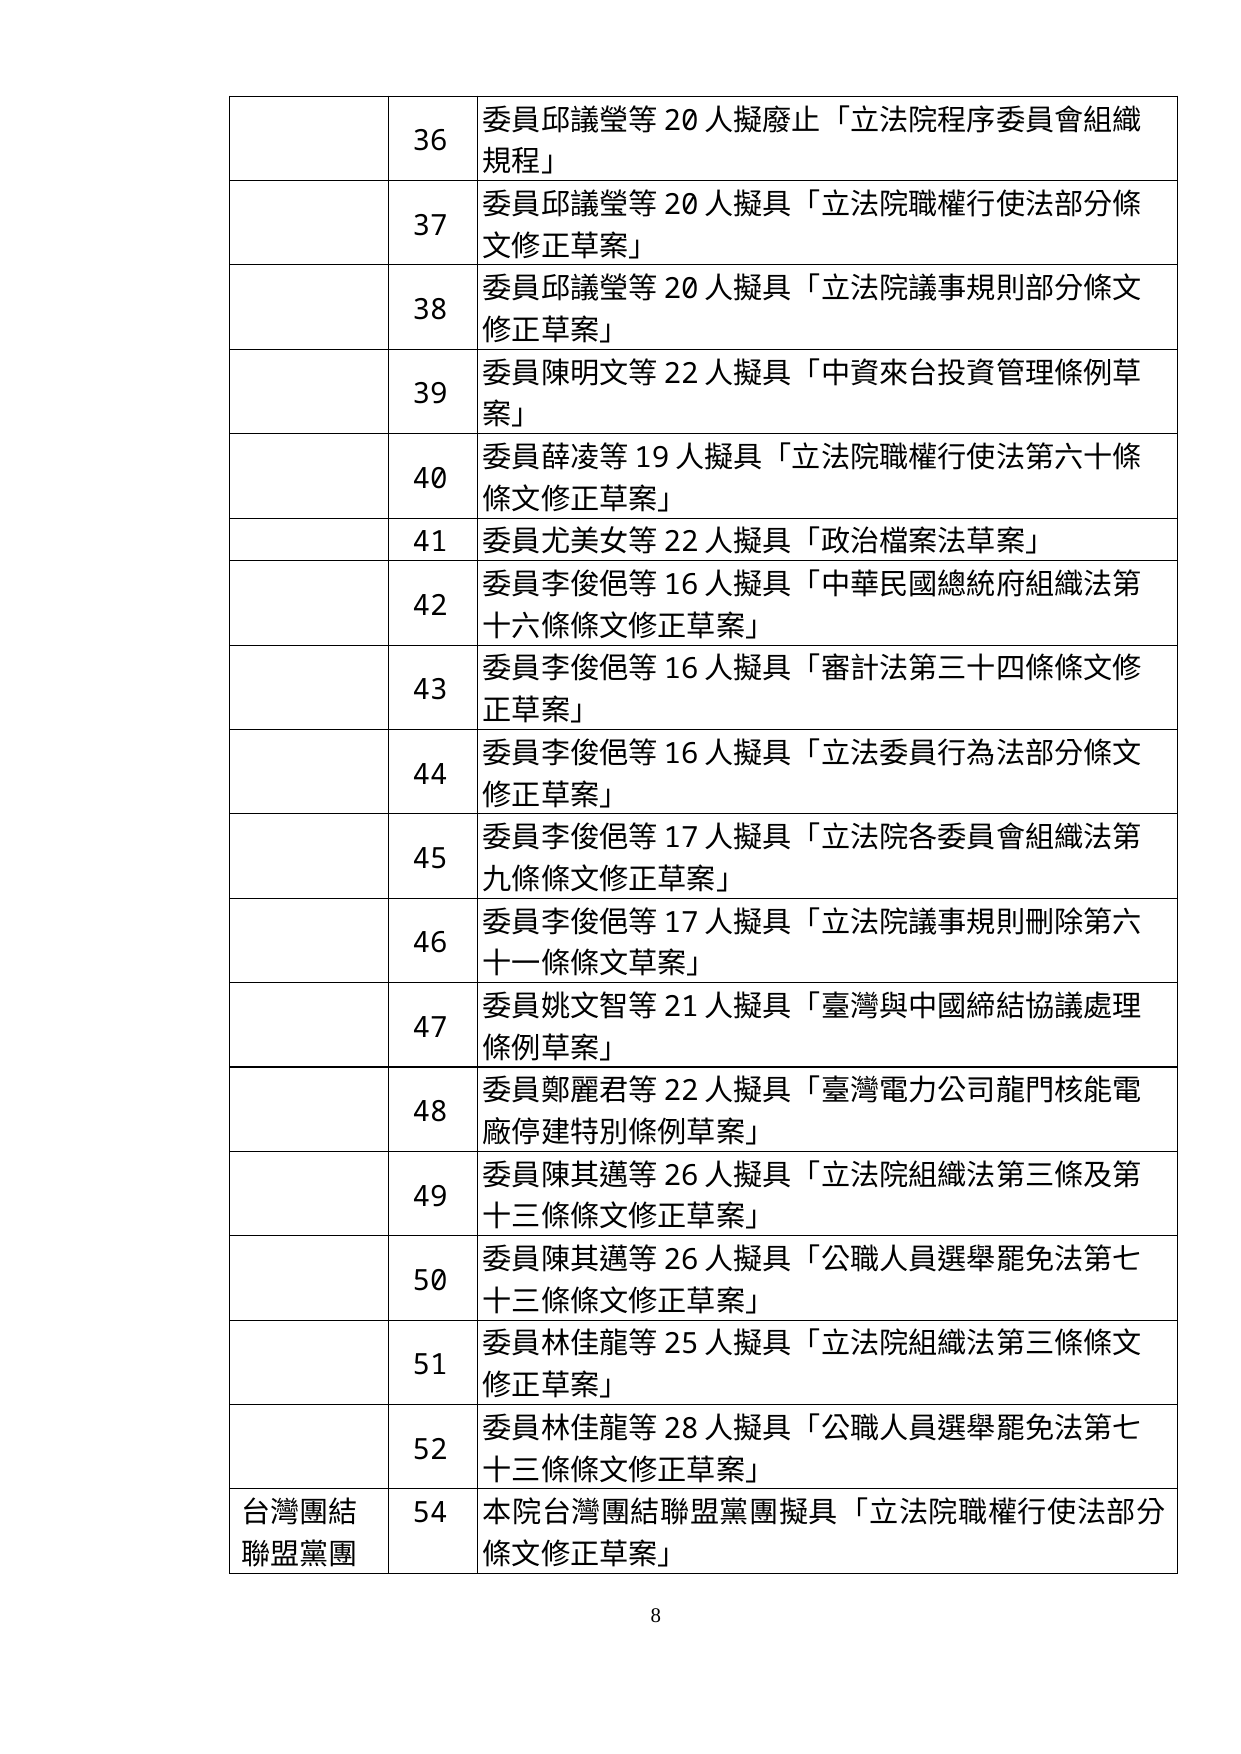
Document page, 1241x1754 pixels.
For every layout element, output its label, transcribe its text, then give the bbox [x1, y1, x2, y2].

table_cell 台灣團結聯盟黨團 [230, 1489, 388, 1573]
table_cell 委員李俊俋等16人擬具「審計法第三十四條條文修正草案」 [478, 646, 1177, 729]
table_cell [230, 646, 388, 729]
table_cell 委員邱議瑩等20人擬具「立法院職權行使法部分條文修正草案」 [478, 181, 1177, 264]
table_cell 54 [389, 1489, 477, 1573]
table_cell 39 [389, 350, 477, 433]
table_cell 46 [389, 899, 477, 982]
table_cell [230, 519, 388, 560]
table_cell 43 [389, 646, 477, 729]
table_cell 委員薛凌等19人擬具「立法院職權行使法第六十條條文修正草案」 [478, 434, 1177, 517]
table_cell 52 [389, 1405, 477, 1488]
table_cell 委員邱議瑩等20人擬具「立法院議事規則部分條文修正草案」 [478, 265, 1177, 349]
table_cell 40 [389, 434, 477, 517]
table_cell 42 [389, 561, 477, 644]
table_cell [230, 814, 388, 898]
table_cell 45 [389, 814, 477, 898]
table_cell 委員李俊俋等17人擬具「立法院各委員會組織法第九條條文修正草案」 [478, 814, 1177, 898]
table_cell 41 [389, 519, 477, 560]
table_cell [230, 1152, 388, 1235]
table_cell [230, 561, 388, 644]
table_cell 委員李俊俋等17人擬具「立法院議事規則刪除第六十一條條文草案」 [478, 899, 1177, 982]
table_cell 委員邱議瑩等20人擬廢止「立法院程序委員會組織規程」 [478, 97, 1177, 180]
table_cell 委員林佳龍等25人擬具「立法院組織法第三條條文修正草案」 [478, 1321, 1177, 1404]
table_cell 48 [389, 1068, 477, 1151]
table_cell [230, 265, 388, 349]
table_cell [230, 983, 388, 1066]
table_cell 36 [389, 97, 477, 180]
table_cell 本院台灣團結聯盟黨團擬具「立法院職權行使法部分條文修正草案」 [478, 1489, 1177, 1573]
table_cell 委員陳明文等22人擬具「中資來台投資管理條例草案」 [478, 350, 1177, 433]
table_cell 委員姚文智等21人擬具「臺灣與中國締結協議處理條例草案」 [478, 983, 1177, 1066]
table_cell [230, 1321, 388, 1404]
table_cell [230, 1068, 388, 1151]
table_cell [230, 899, 388, 982]
table_cell [230, 730, 388, 813]
table_cell 47 [389, 983, 477, 1066]
table_cell [230, 350, 388, 433]
table_cell 49 [389, 1152, 477, 1235]
table_cell 委員陳其邁等26人擬具「公職人員選舉罷免法第七十三條條文修正草案」 [478, 1236, 1177, 1319]
table_cell 委員李俊俋等16人擬具「中華民國總統府組織法第十六條條文修正草案」 [478, 561, 1177, 644]
table_cell [230, 97, 388, 180]
table_cell 44 [389, 730, 477, 813]
table_cell 38 [389, 265, 477, 349]
table_cell [230, 181, 388, 264]
table_cell 委員鄭麗君等22人擬具「臺灣電力公司龍門核能電廠停建特別條例草案」 [478, 1068, 1177, 1151]
table_cell [230, 1236, 388, 1319]
table_cell 委員尤美女等22人擬具「政治檔案法草案」 [478, 519, 1177, 560]
table_cell 委員陳其邁等26人擬具「立法院組織法第三條及第十三條條文修正草案」 [478, 1152, 1177, 1235]
table_cell 50 [389, 1236, 477, 1319]
table_cell [230, 434, 388, 517]
table_cell [230, 1405, 388, 1488]
table_cell 委員李俊俋等16人擬具「立法委員行為法部分條文修正草案」 [478, 730, 1177, 813]
table_cell 37 [389, 181, 477, 264]
table_cell 委員林佳龍等28人擬具「公職人員選舉罷免法第七十三條條文修正草案」 [478, 1405, 1177, 1488]
table_cell 51 [389, 1321, 477, 1404]
